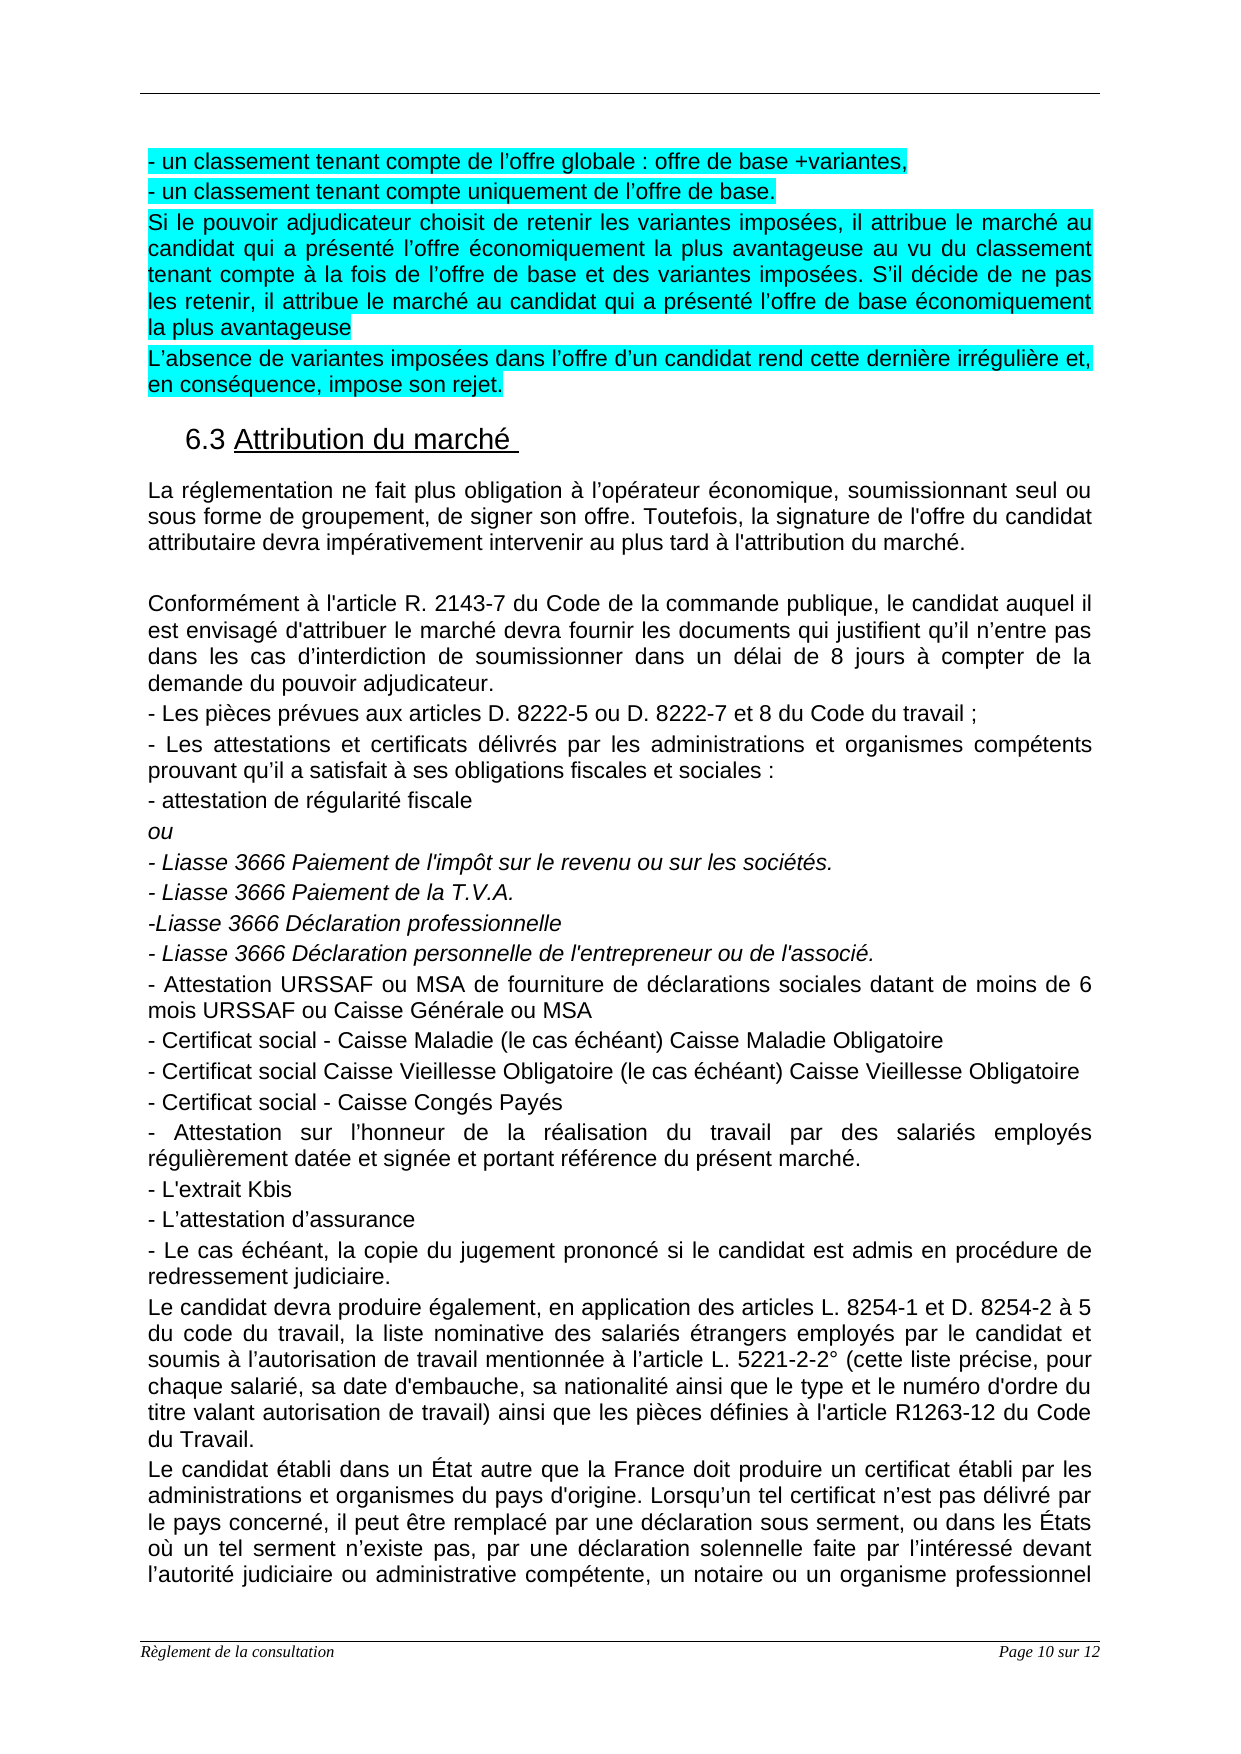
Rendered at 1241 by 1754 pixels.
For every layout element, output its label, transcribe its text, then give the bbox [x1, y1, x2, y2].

text Si le pouvoir adjudicateur choisit de retenir les variantes imposées, il attribue le marché au candidat qui a présenté l’offre économiquement la plus avantageuse au vu du classement tenant compte à la fois de l’offre de base et des variantes imposées. S’il décide de ne pas les retenir, il attribue le marché au candidat qui a présenté l’offre de base économiquement la plus avantageuse [148, 209, 1093, 340]
text - attestation de régularité fiscale [148, 787, 1093, 814]
text - un classement tenant compte uniquement de l’offre de base. [148, 178, 1093, 204]
text - un classement tenant compte de l’offre globale : offre de base +variantes, [148, 148, 1093, 174]
text La réglementation ne fait plus obligation à l’opérateur économique, soumissionnant seul ou sous forme de groupement, de signer son offre. Toutefois, la signature de l'offre du candidat attributaire devra impérativement intervenir au plus tard à l'attribution du marché. [148, 477, 1093, 556]
text - Certificat social Caisse Vieillesse Obligatoire (le cas échéant) Caisse Vieillesse Obligatoire [148, 1058, 1093, 1084]
text - Les attestations et certificats délivrés par les administrations et organismes compétents prouvant qu’il a satisfait à ses obligations fiscales et sociales : [148, 731, 1093, 783]
text - Les pièces prévues aux articles D. 8222-5 ou D. 8222-7 et 8 du Code du travail ; [148, 700, 1093, 726]
text Conformément à l'article R. 2143-7 du Code de la commande publique, le candidat auquel il est envisagé d'attribuer le marché devra fournir les documents qui justifient qu’il n’entre pas dans les cas d’interdiction de soumissionner dans un délai de 8 jours à compter de la demande du pouvoir adjudicateur. [148, 590, 1093, 696]
text Le candidat établi dans un État autre que la France doit produire un certificat établi par les administrations et organismes du pays d'origine. Lorsqu’un tel certificat n’est pas délivré par le pays concerné, il peut être remplacé par une déclaration sous serment, ou dans les États où un tel serment n’existe pas, par une déclaration solennelle faite par l’intéressé devant l’autorité judiciaire ou administrative compétente, un notaire ou un organisme professionnel [148, 1456, 1093, 1588]
text - Liasse 3666 Paiement de l'impôt sur le revenu ou sur les sociétés. [148, 848, 1093, 875]
text Le candidat devra produire également, en application des articles L. 8254-1 et D. 8254-2 à 5 du code du travail, la liste nominative des salariés étrangers employés par le candidat et soumis à l’autorisation de travail mentionnée à l’article L. 5221-2-2° (cette liste précise, pour chaque salarié, sa date d'embauche, sa nationalité ainsi que le type et le numéro d'ordre du titre valant autorisation de travail) ainsi que les pièces définies à l'article R1263-12 du Code du Travail. [148, 1294, 1093, 1452]
text - Liasse 3666 Paiement de la T.V.A. [148, 879, 1093, 905]
text - L’attestation d’assurance [148, 1206, 1093, 1233]
text - Certificat social - Caisse Congés Payés [148, 1088, 1093, 1115]
text - Attestation URSSAF ou MSA de fourniture de déclarations sociales datant de moins de 6 mois URSSAF ou Caisse Générale ou MSA [148, 971, 1093, 1023]
text - Liasse 3666 Déclaration personnelle de l'entrepreneur ou de l'associé. [148, 940, 1093, 966]
text - Le cas échéant, la copie du jugement prononcé si le candidat est admis en procédure de redressement judiciaire. [148, 1237, 1093, 1289]
text - L'extrait Kbis [148, 1176, 1093, 1202]
text - Certificat social - Caisse Maladie (le cas échéant) Caisse Maladie Obligatoire [148, 1027, 1093, 1054]
text - Attestation sur l’honneur de la réalisation du travail par des salariés employés régulièrement datée et signée et portant référence du présent marché. [148, 1119, 1093, 1172]
list Attribution du marché [185, 422, 1093, 456]
text L’absence de variantes imposées dans l’offre d’un candidat rend cette dernière irrégulière et, en conséquence, impose son rejet. [148, 344, 1093, 397]
text -Liasse 3666 Déclaration professionnelle [148, 909, 1093, 936]
text ou [148, 818, 1093, 844]
